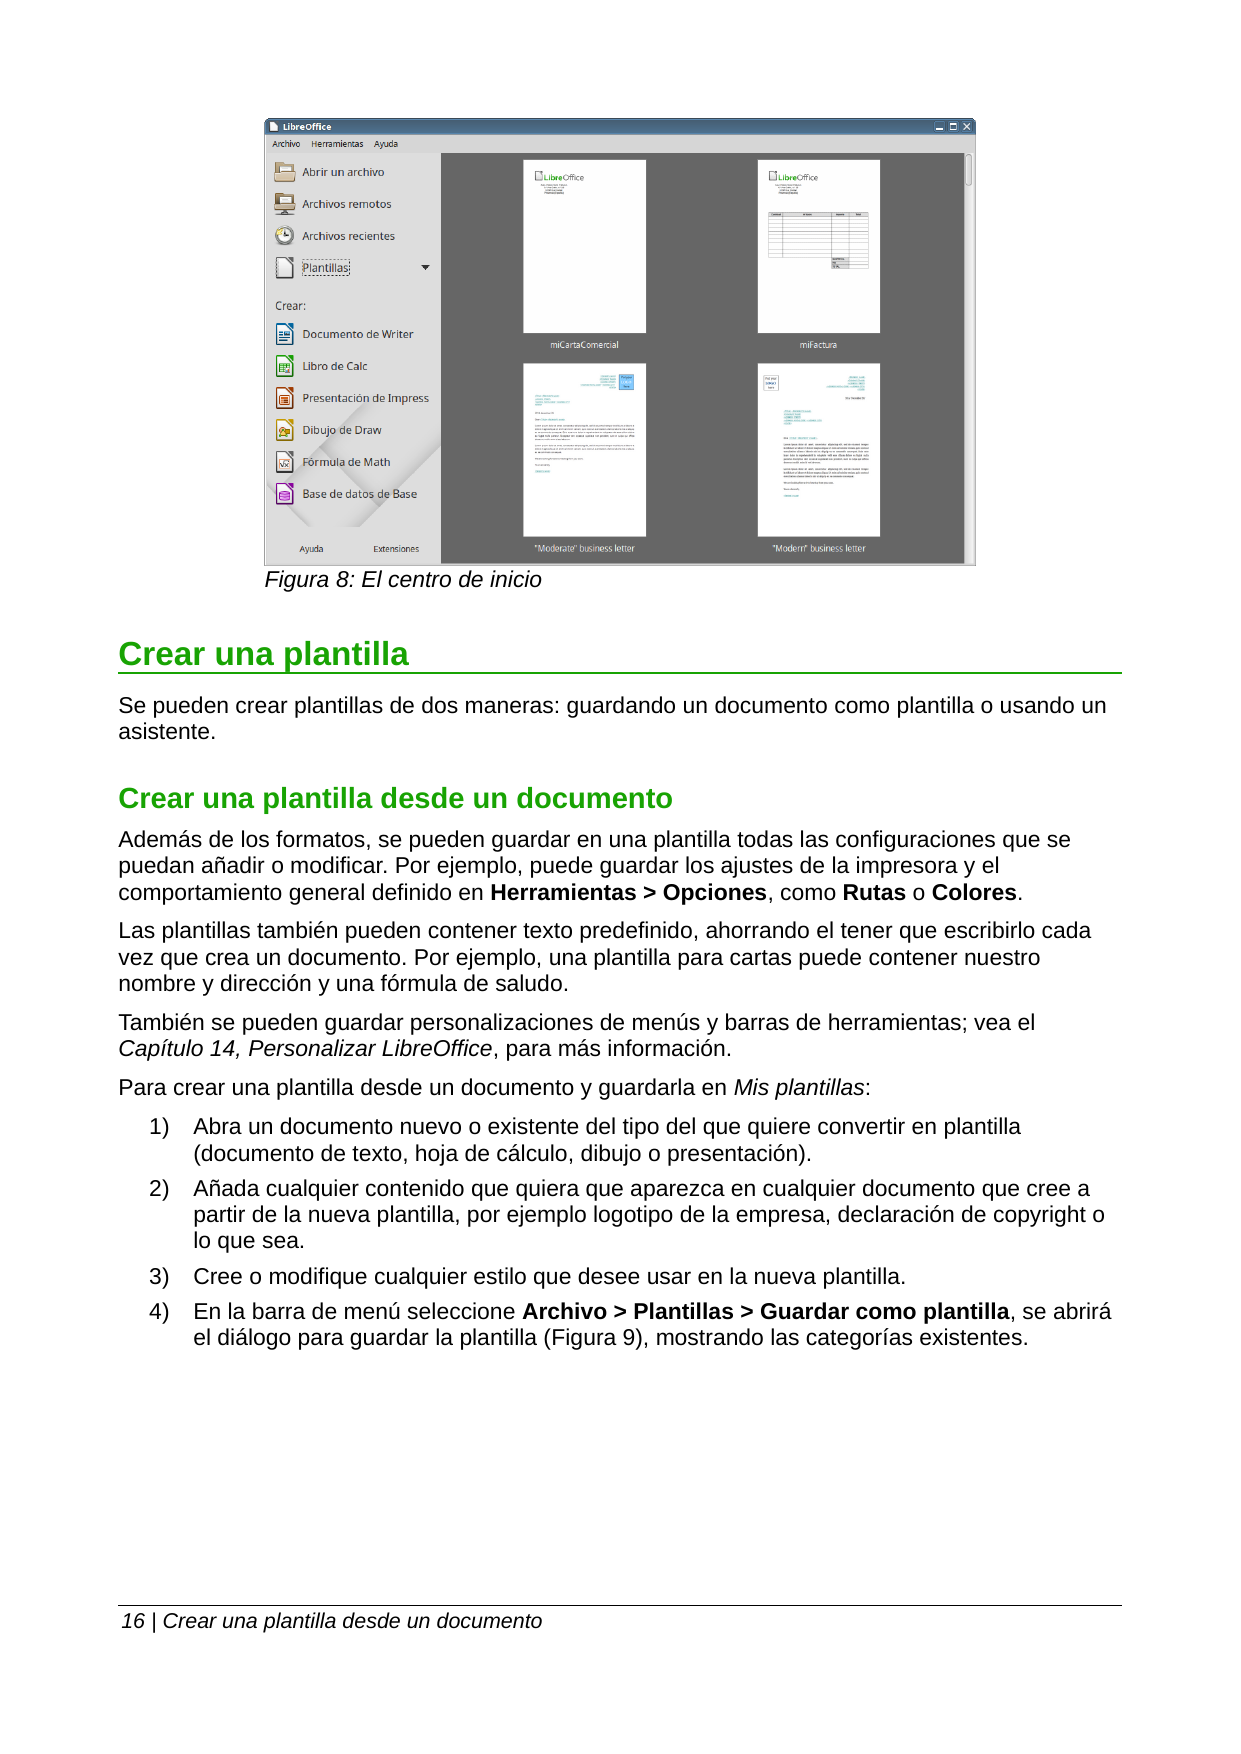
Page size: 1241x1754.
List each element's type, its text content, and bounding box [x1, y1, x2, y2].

list En la barra de menú seleccione Archivo > Plantillas > Guardar como plantilla, se abrirá el diálogo para guardar la plantilla (Figura 9), mostrando las categorías existentes. [169, 1298, 1122, 1351]
subtitle Crear una plantilla [118, 633, 1122, 672]
text También se pueden guardar personalizaciones de menús y barras de herramientas; vea el Capítulo 14, Personalizar LibreOffice, para más información. [118, 1009, 1122, 1062]
text Además de los formatos, se pueden guardar en una plantilla todas las configuraciones que se puedan añadir o modificar. Por ejemplo, puede guardar los ajustes de la impresora y el comportamiento general definido en Herramientas > Opciones, como Rutas o Colores. [118, 826, 1122, 905]
picture [264, 118, 976, 566]
list Cree o modifique cualquier estilo que desee usar en la nueva plantilla. [169, 1263, 1122, 1289]
text Se pueden crear plantillas de dos maneras: guardando un documento como plantilla o usando un asistente. [118, 692, 1122, 744]
list Abra un documento nuevo o existente del tipo del que quiere convertir en plantilla (documento de texto, hoja de cálculo, dibujo o presentación). [169, 1113, 1122, 1166]
text Figura 8: El centro de inicio [264, 566, 976, 592]
text Las plantillas también pueden contener texto predefinido, ahorrando el tener que escribirlo cada vez que crea un documento. Por ejemplo, una plantilla para cartas puede contener nuestro nombre y dirección y una fórmula de saludo. [118, 917, 1122, 997]
text Para crear una plantilla desde un documento y guardarla en Mis plantillas: [118, 1074, 1122, 1101]
list Añada cualquier contenido que quiera que aparezca en cualquier documento que cree a partir de la nueva plantilla, por ejemplo logotipo de la empresa, declaración de copyright o lo que sea. [169, 1175, 1122, 1254]
subtitle Crear una plantilla desde un documento [118, 781, 1122, 814]
